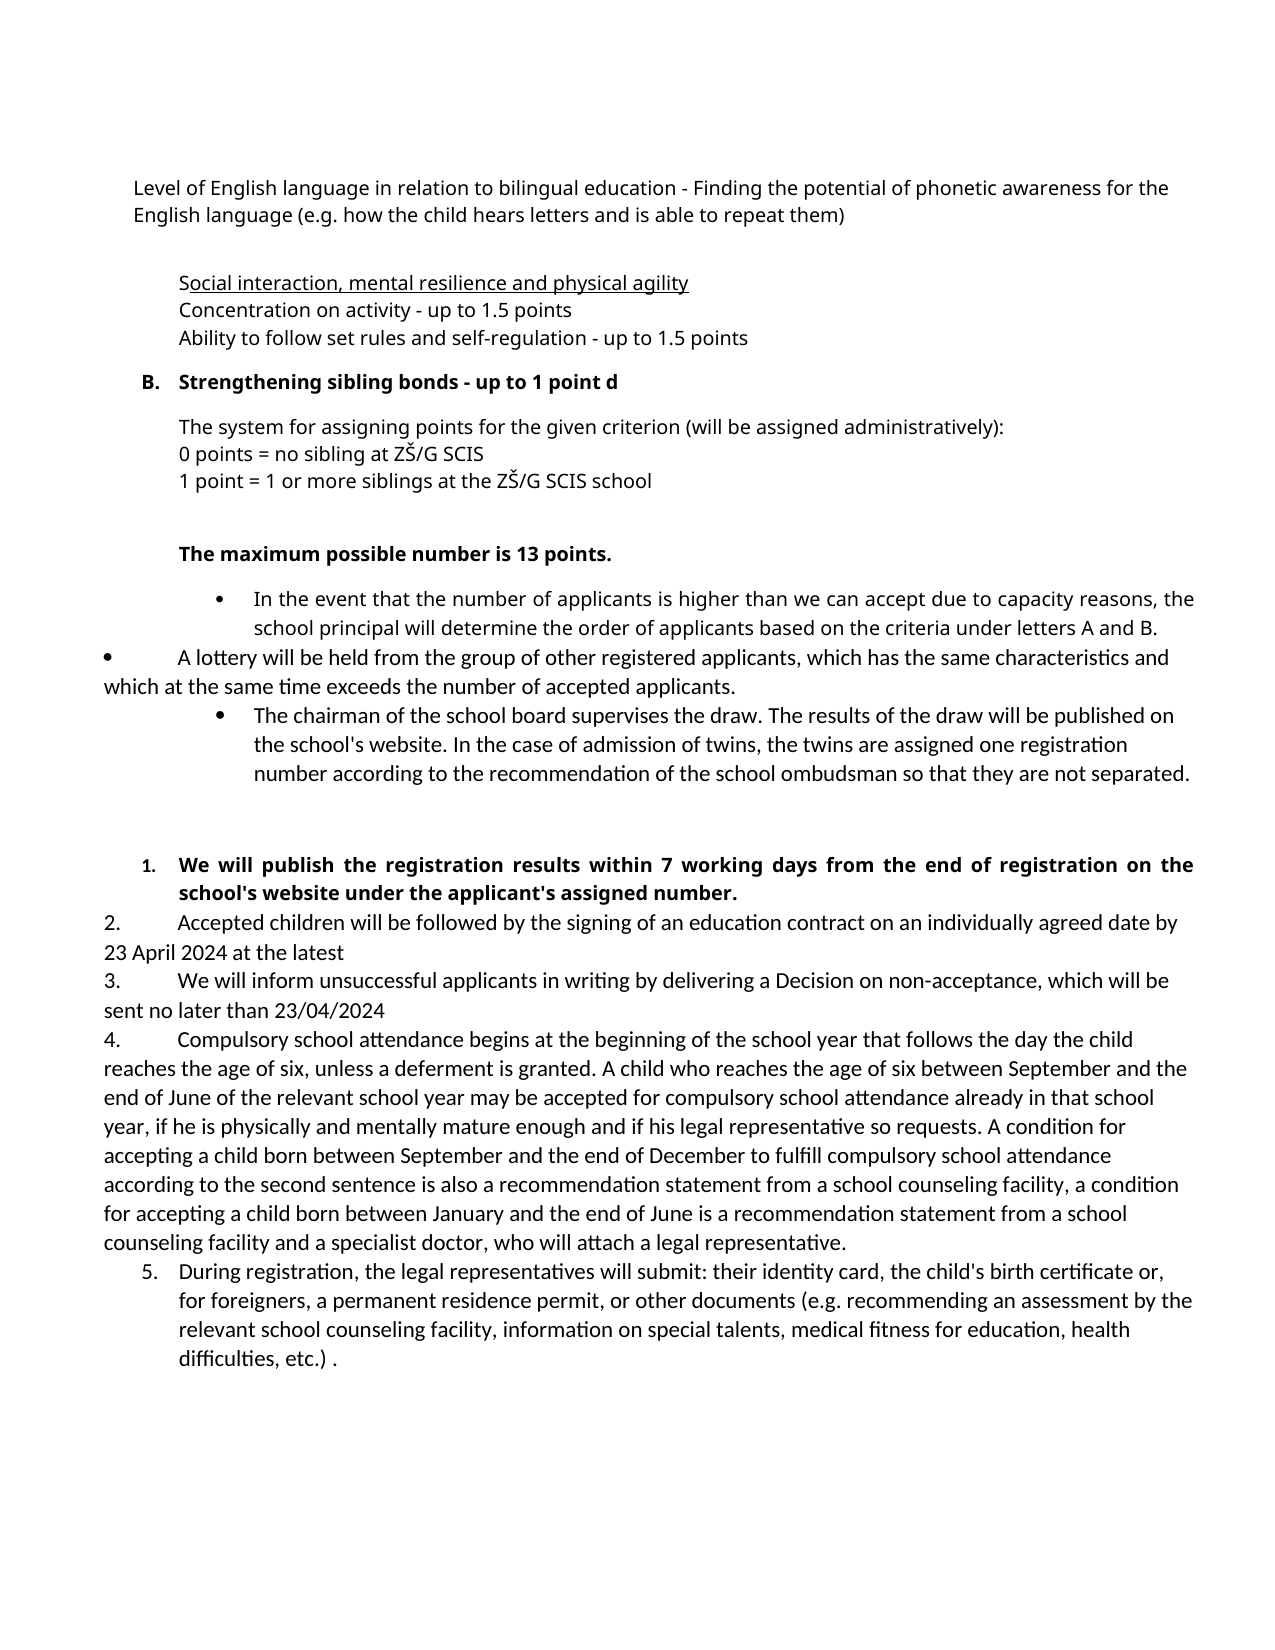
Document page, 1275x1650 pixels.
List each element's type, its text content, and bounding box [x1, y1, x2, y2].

list Strengthening sibling bonds - up to 1 point d [141, 368, 1196, 395]
list Compulsory school attendance begins at the beginning of the school year that follows the day the child reaches the age of six, unless a deferment is granted. A child who reaches the age of six between September and the end of June of the relevant school year may be accepted for compulsory school attendance already in that school year, if he is physically and mentally mature enough and if his legal representative so requests. A condition for accepting a child born between September and the end of December to fulfill compulsory school attendance according to the second sentence is also a recommendation statement from a school counseling facility, a condition for accepting a child born between January and the end of June is a recommendation statement from a school counseling facility and a specialist doctor, who will attach a legal representative. [103, 1025, 1198, 1256]
text 1 point = 1 or more siblings at the ZŠ/G SCIS school [178, 468, 1196, 494]
text Level of English language in relation to bilingual education - Finding the potential of phonetic awareness for the English language (e.g. how the child hears letters and is able to repeat them) [133, 174, 1196, 228]
list During registration, the legal representatives will submit: their identity card, the child's birth certificate or, for foreigners, a permanent residence permit, or other documents (e.g. recommending an assessment by the relevant school counseling facility, information on special talents, medical fitness for education, health difficulties, etc.) . [141, 1257, 1196, 1372]
list Accepted children will be followed by the signing of an education contract on an individually agreed date by 23 April 2024 at the latest [103, 908, 1198, 966]
text The maximum possible number is 13 points. [178, 540, 1196, 567]
text Concentration on activity - up to 1.5 points [178, 296, 1196, 323]
list In the event that the number of applicants is higher than we can accept due to capacity reasons, the school principal will determine the order of applicants based on the criteria under letters A and B. [216, 586, 1196, 641]
list We will inform unsuccessful applicants in writing by delivering a Decision on non-acceptance, which will be sent no later than 23/04/2024 [103, 967, 1198, 1024]
list The chairman of the school board supervises the draw. The results of the draw will be published on the school's website. In the case of admission of twins, the twins are assigned one registration number according to the recommendation of the school ombudsman so that they are not separated. [216, 701, 1196, 788]
text The system for assigning points for the given criterion (will be assigned administratively): [178, 414, 1196, 441]
list A lottery will be held from the group of other registered applicants, which has the same characteristics and which at the same time exceeds the number of accepted applicants. [103, 643, 1198, 700]
text 0 points = no sibling at ZŠ/G SCIS [178, 441, 1196, 468]
text Social interaction, mental resilience and physical agility [178, 269, 1196, 296]
list We will publish the registration results within 7 working days from the end of registration on the school's website under the applicant's assigned number. [141, 851, 1196, 907]
text Ability to follow set rules and self-regulation - up to 1.5 points [178, 324, 1196, 351]
